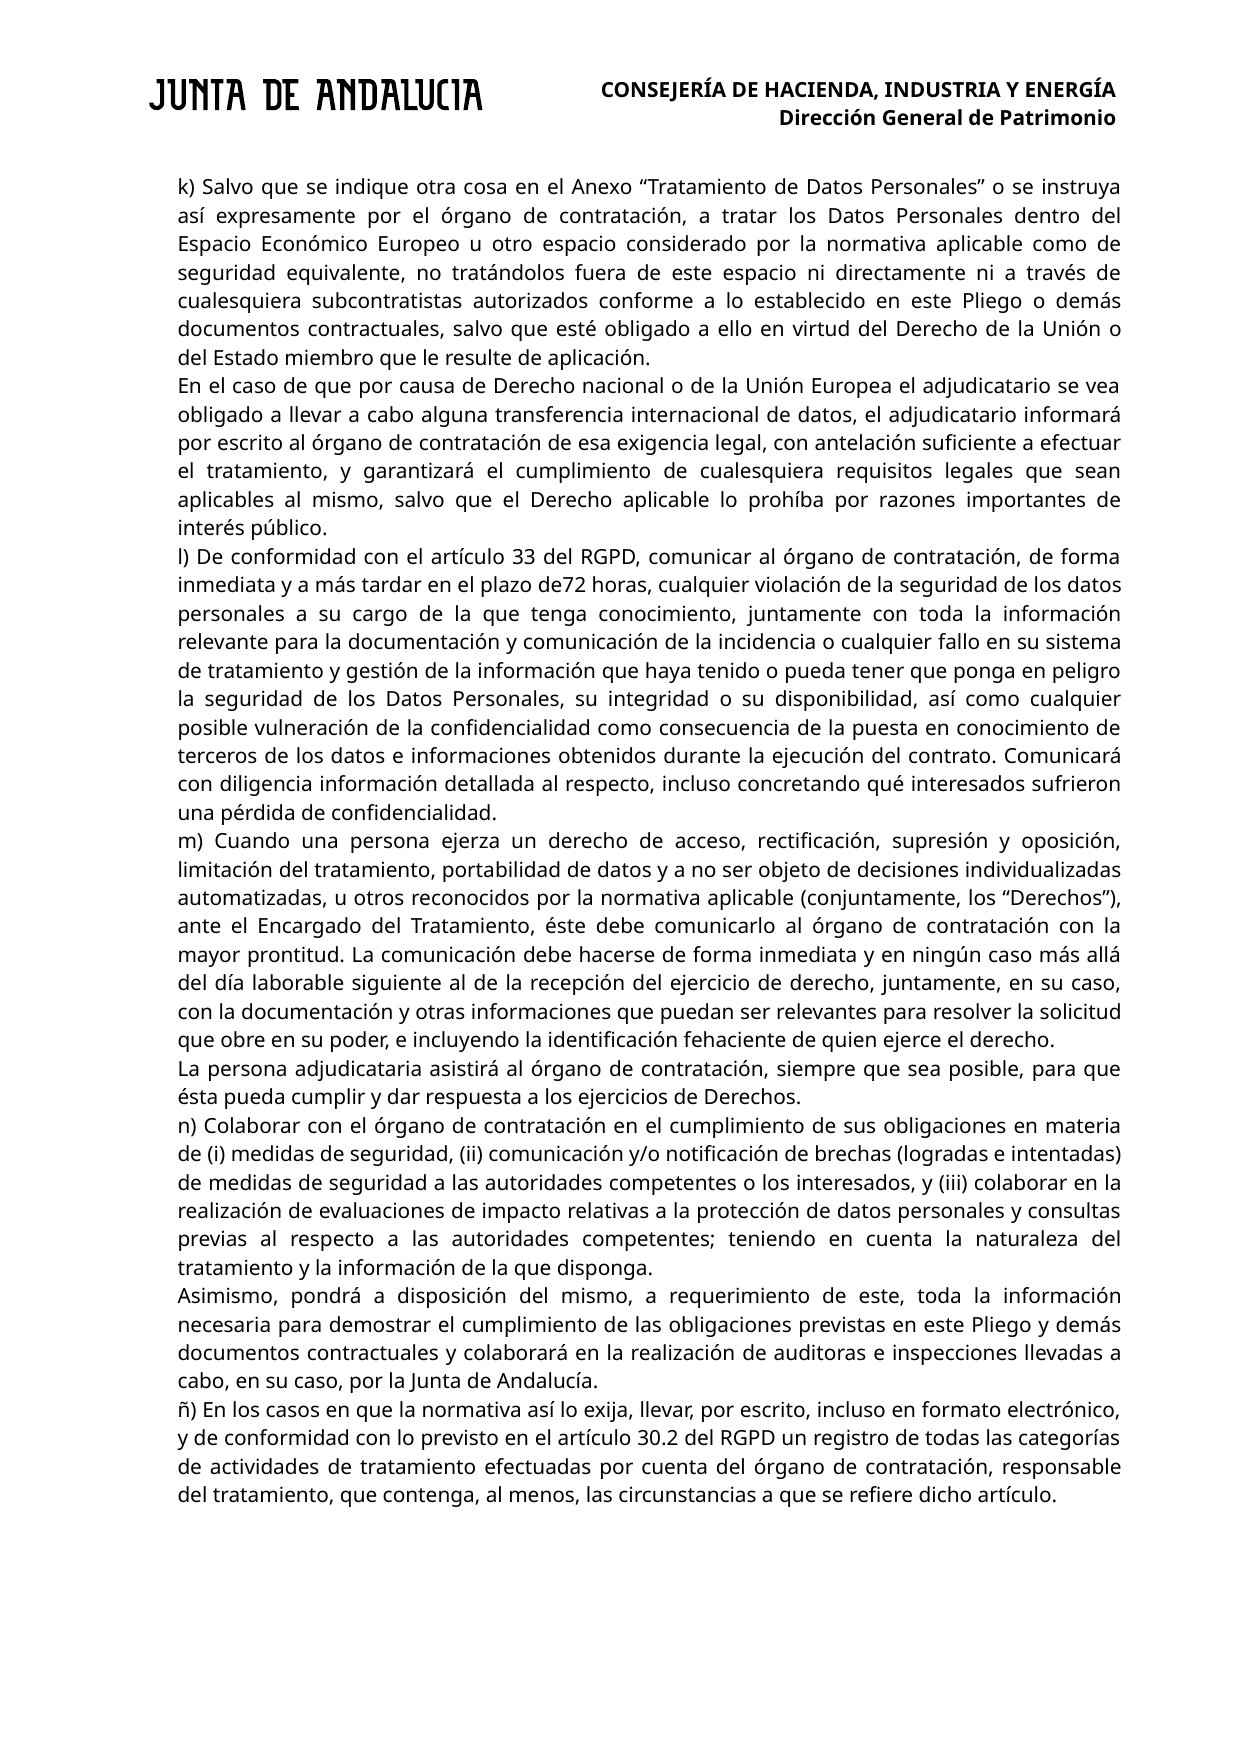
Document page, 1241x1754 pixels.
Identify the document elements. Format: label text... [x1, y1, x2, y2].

text La persona adjudicataria asistirá al órgano de contratación, siempre que sea posible, para que ésta pueda cumplir y dar respuesta a los ejercicios de Derechos. [177, 1054, 1122, 1111]
text En el caso de que por causa de Derecho nacional o de la Unión Europea el adjudicatario se vea obligado a llevar a cabo alguna transferencia internacional de datos, el adjudicatario informará por escrito al órgano de contratación de esa exigencia legal, con antelación suficiente a efectuar el tratamiento, y garantizará el cumplimiento de cualesquiera requisitos legales que sean aplicables al mismo, salvo que el Derecho aplicable lo prohíba por razones importantes de interés público. [177, 371, 1122, 542]
text ñ) En los casos en que la normativa así lo exija, llevar, por escrito, incluso en formato electrónico, y de conformidad con lo previsto en el artículo 30.2 del RGPD un registro de todas las categorías de actividades de tratamiento efectuadas por cuenta del órgano de contratación, responsable del tratamiento, que contenga, al menos, las circunstancias a que se refiere dicho artículo. [177, 1395, 1122, 1509]
text k) Salvo que se indique otra cosa en el Anexo “Tratamiento de Datos Personales” o se instruya así expresamente por el órgano de contratación, a tratar los Datos Personales dentro del Espacio Económico Europeo u otro espacio considerado por la normativa aplicable como de seguridad equivalente, no tratándolos fuera de este espacio ni directamente ni a través de cualesquiera subcontratistas autorizados conforme a lo establecido en este Pliego o demás documentos contractuales, salvo que esté obligado a ello en virtud del Derecho de la Unión o del Estado miembro que le resulte de aplicación. [177, 172, 1122, 371]
text n) Colaborar con el órgano de contratación en el cumplimiento de sus obligaciones en materia de (i) medidas de seguridad, (ii) comunicación y/o notificación de brechas (logradas e intentadas) de medidas de seguridad a las autoridades competentes o los interesados, y (iii) colaborar en la realización de evaluaciones de impacto relativas a la protección de datos personales y consultas previas al respecto a las autoridades competentes; teniendo en cuenta la naturaleza del tratamiento y la información de la que disponga. [177, 1111, 1122, 1281]
text Asimismo, pondrá a disposición del mismo, a requerimiento de este, toda la información necesaria para demostrar el cumplimiento de las obligaciones previstas en este Pliego y demás documentos contractuales y colaborará en la realización de auditoras e inspecciones llevadas a cabo, en su caso, por la Junta de Andalucía. [177, 1281, 1122, 1395]
text m) Cuando una persona ejerza un derecho de acceso, rectificación, supresión y oposición, limitación del tratamiento, portabilidad de datos y a no ser objeto de decisiones individualizadas automatizadas, u otros reconocidos por la normativa aplicable (conjuntamente, los “Derechos”), ante el Encargado del Tratamiento, éste debe comunicarlo al órgano de contratación con la mayor prontitud. La comunicación debe hacerse de forma inmediata y en ningún caso más allá del día laborable siguiente al de la recepción del ejercicio de derecho, juntamente, en su caso, con la documentación y otras informaciones que puedan ser relevantes para resolver la solicitud que obre en su poder, e incluyendo la identificación fehaciente de quien ejerce el derecho. [177, 826, 1122, 1054]
text l) De conformidad con el artículo 33 del RGPD, comunicar al órgano de contratación, de forma inmediata y a más tardar en el plazo de72 horas, cualquier violación de la seguridad de los datos personales a su cargo de la que tenga conocimiento, juntamente con toda la información relevante para la documentación y comunicación de la incidencia o cualquier fallo en su sistema de tratamiento y gestión de la información que haya tenido o pueda tener que ponga en peligro la seguridad de los Datos Personales, su integridad o su disponibilidad, así como cualquier posible vulneración de la confidencialidad como consecuencia de la puesta en conocimiento de terceros de los datos e informaciones obtenidos durante la ejecución del contrato. Comunicará con diligencia información detallada al respecto, incluso concretando qué interesados sufrieron una pérdida de confidencialidad. [177, 542, 1122, 826]
